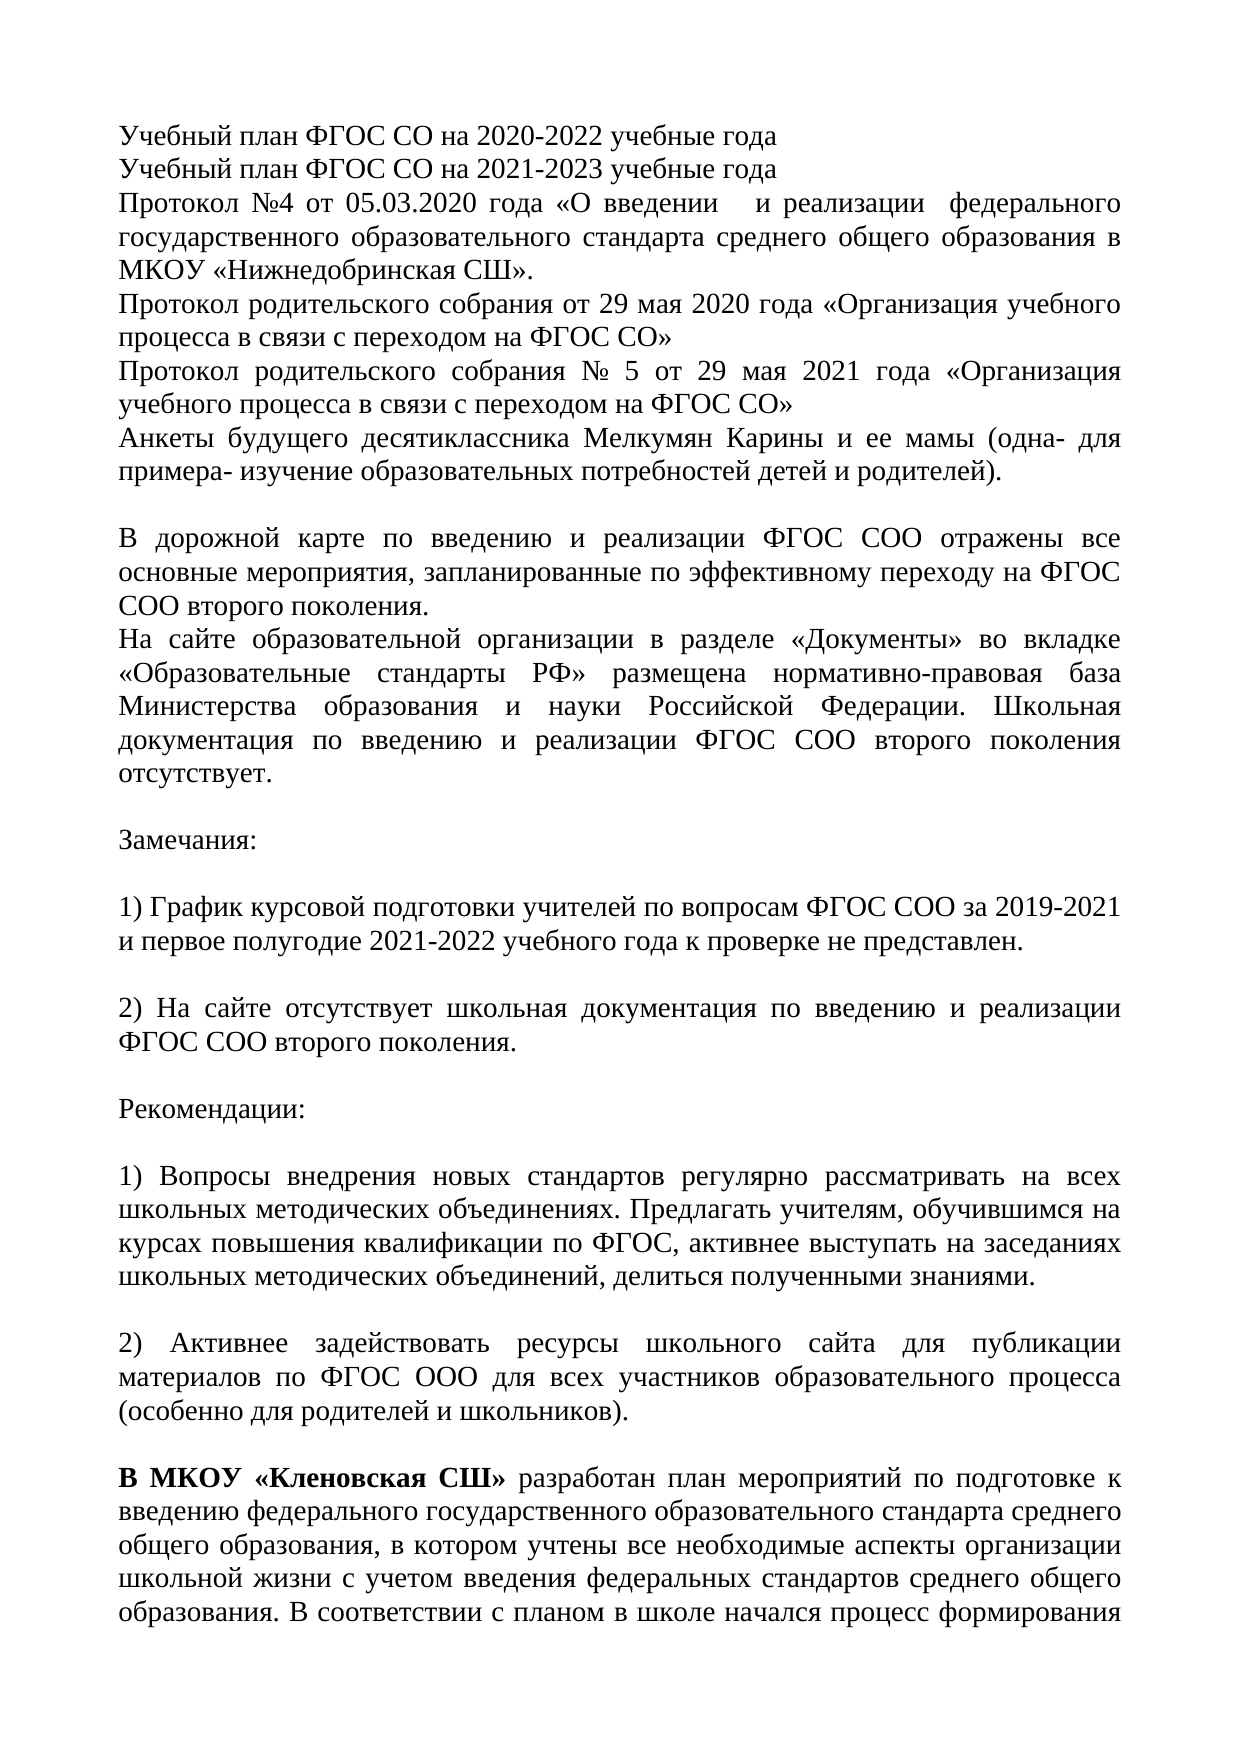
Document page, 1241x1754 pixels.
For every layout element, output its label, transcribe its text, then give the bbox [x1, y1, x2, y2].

text Протокол родительского собрания от 29 мая 2020 года «Организация учебного процесса в связи с переходом на ФГОС СО» [118, 286, 1122, 353]
text 1) Вопросы внедрения новых стандартов регулярно рассматривать на всех школьных методических объединениях. Предлагать учителям, обучившимся на курсах повышения квалификации по ФГОС, активнее выступать на заседаниях школьных методических объединений, делиться полученными знаниями. [118, 1158, 1122, 1292]
text Анкеты будущего десятиклассника Мелкумян Карины и ее мамы (одна- для примера- изучение образовательных потребностей детей и родителей). [118, 420, 1122, 487]
text В МКОУ «Кленовская СШ» разработан план мероприятий по подготовке к введению федерального государственного образовательного стандарта среднего общего образования, в котором учтены все необходимые аспекты организации школьной жизни с учетом введения федеральных стандартов среднего общего образования. В соответствии с планом в школе начался процесс формирования [118, 1460, 1122, 1627]
text Рекомендации: [118, 1091, 1122, 1124]
text Учебный план ФГОС СО на 2021-2023 учебные года [118, 152, 1122, 185]
text Замечания: [118, 822, 1122, 856]
text На сайте образовательной организации в разделе «Документы» во вкладке «Образовательные стандарты РФ» размещена нормативно-правовая база Министерства образования и науки Российской Федерации. Школьная документация по введению и реализации ФГОС СОО второго поколения отсутствует. [118, 621, 1122, 789]
text 2) На сайте отсутствует школьная документация по введению и реализации ФГОС СОО второго поколения. [118, 990, 1122, 1057]
text 1) График курсовой подготовки учителей по вопросам ФГОС СОО за 2019-2021 и первое полугодие 2021-2022 учебного года к проверке не представлен. [118, 889, 1122, 957]
text Протокол №4 от 05.03.2020 года «О введении и реализации федерального государственного образовательного стандарта среднего общего образования в МКОУ «Нижнедобринская СШ». [118, 185, 1122, 286]
text В дорожной карте по введению и реализации ФГОС СОО отражены все основные мероприятия, запланированные по эффективному переходу на ФГОС СОО второго поколения. [118, 521, 1122, 621]
text Протокол родительского собрания № 5 от 29 мая 2021 года «Организация учебного процесса в связи с переходом на ФГОС СО» [118, 353, 1122, 420]
text Учебный план ФГОС СО на 2020-2022 учебные года [118, 118, 1122, 152]
text 2) Активнее задействовать ресурсы школьного сайта для публикации материалов по ФГОС ООО для всех участников образовательного процесса (особенно для родителей и школьников). [118, 1326, 1122, 1426]
